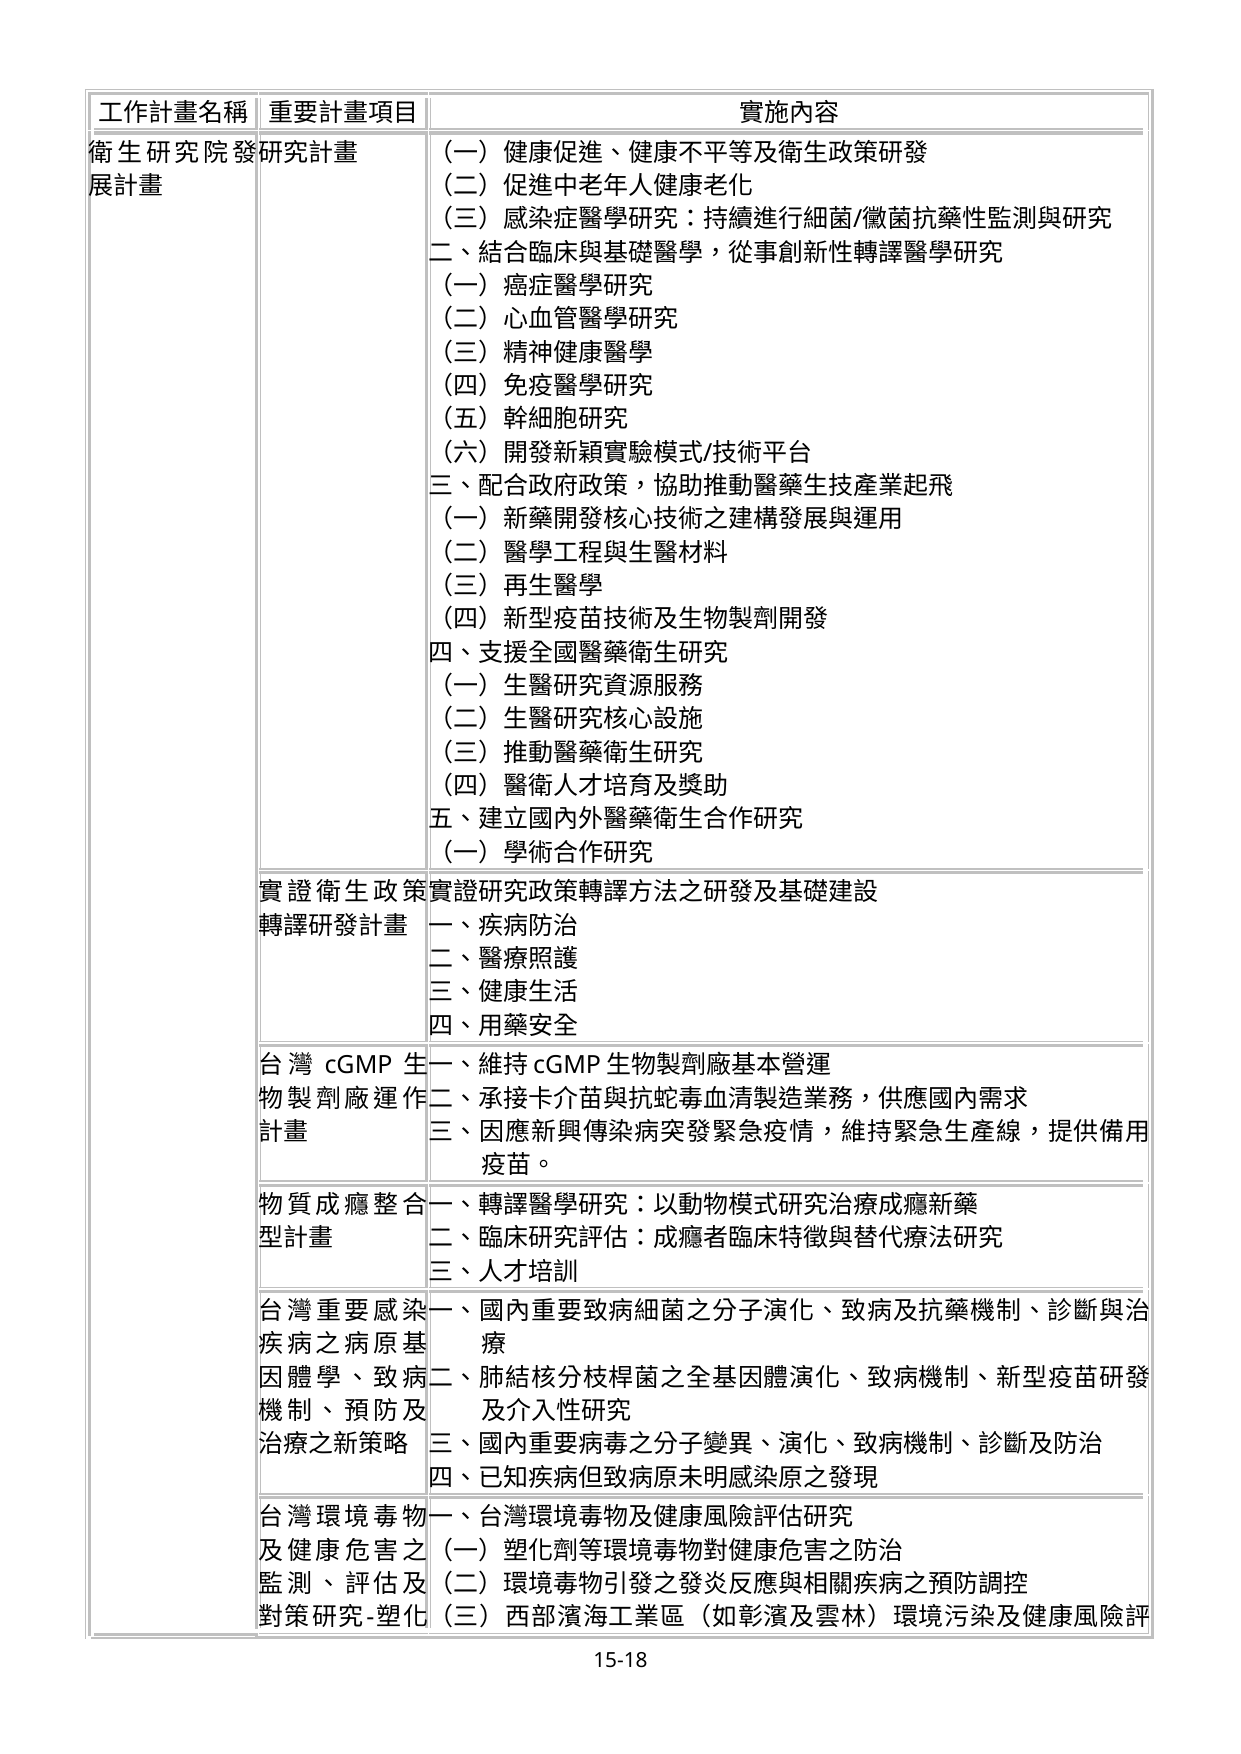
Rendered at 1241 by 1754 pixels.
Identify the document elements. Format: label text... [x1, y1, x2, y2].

table_cell 醫衛生命科技研究計畫 [261, 135, 425, 868]
table_cell 台灣重要感染疾病之病原基因體學、致病機制、預防及治療之新策略 [261, 1293, 425, 1493]
table_cell 台灣cGMP生物製劑廠運作計畫 [261, 1047, 425, 1180]
table_cell 物質成癮整合型計畫 [261, 1187, 425, 1287]
table_cell 實證研究政策轉譯方法之研發及基礎建設 一、疾病防治 二、醫療照護 三、健康生活 四、用藥安全 [428, 868, 1151, 1041]
table_cell 一、執行醫藥衛生政策實證研究與建言 （一）健康促進、健康不平等及衛生政策研發 （二）促進中老年人健康老化 （三）感染症醫學研究：持續進行細菌/黴菌抗藥性監測與研究 二、結合臨床與基礎醫學，從事創新性轉譯醫學研究 （一）癌症醫學研究 （二）心血管醫學研究 （三）精神健康醫學 （四）免疫醫學研究 （五）幹細胞研究 （六）開發新穎實驗模式/技術平台 三、配合政府政策，協助推動醫藥生技產業起飛 （一）新藥開發核心技術之建構發展與運用 （二）醫學工程與生醫材料 （三）再生醫學 （四）新型疫苗技術及生物製劑開發 四、支援全國醫藥衛生研究 （一）生醫研究資源服務 （二）生醫研究核心設施 （三）推動醫藥衛生研究 （四）醫衛人才培育及獎助 五、建立國內外醫藥衛生合作研究 （一）學術合作研究 [428, 128, 1151, 868]
table_header 重要計畫項目 [258, 90, 428, 128]
table_cell 實證衛生政策轉譯研發計畫 [261, 874, 425, 1041]
table_cell 一、轉譯醫學研究：以動物模式研究治療成癮新藥 二、臨床研究評估：成癮者臨床特徵與替代療法研究 三、人才培訓 [428, 1180, 1151, 1287]
table_cell 一、台灣環境毒物及健康風險評估研究 （一）塑化劑等環境毒物對健康危害之防治 （二）環境毒物引發之發炎反應與相關疾病之預防調控 （三）西部濱海工業區（如彰濱及雲林）環境污染及健康風險評 [428, 1493, 1151, 1632]
table_cell 財團法人國家衛生研究院發展計畫 [88, 128, 258, 1632]
table_header 實施內容 [428, 90, 1151, 128]
table_cell 一、國內重要致病細菌之分子演化、致病及抗藥機制、診斷與治療 二、肺結核分枝桿菌之全基因體演化、致病機制、新型疫苗研發及介入性研究 三、國內重要病毒之分子變異、演化、致病機制、診斷及防治 四、已知疾病但致病原未明感染原之發現 [428, 1287, 1151, 1493]
table_header 工作計畫名稱 [91, 95, 258, 128]
table_cell 一、維持cGMP生物製劑廠基本營運 二、承接卡介苗與抗蛇毒血清製造業務，供應國內需求 三、因應新興傳染病突發緊急疫情，維持緊急生產線，提供備用疫苗。 [428, 1041, 1151, 1180]
table_cell 台灣環境毒物及健康危害之監測、評估及對策研究-塑化 [258, 1493, 428, 1632]
